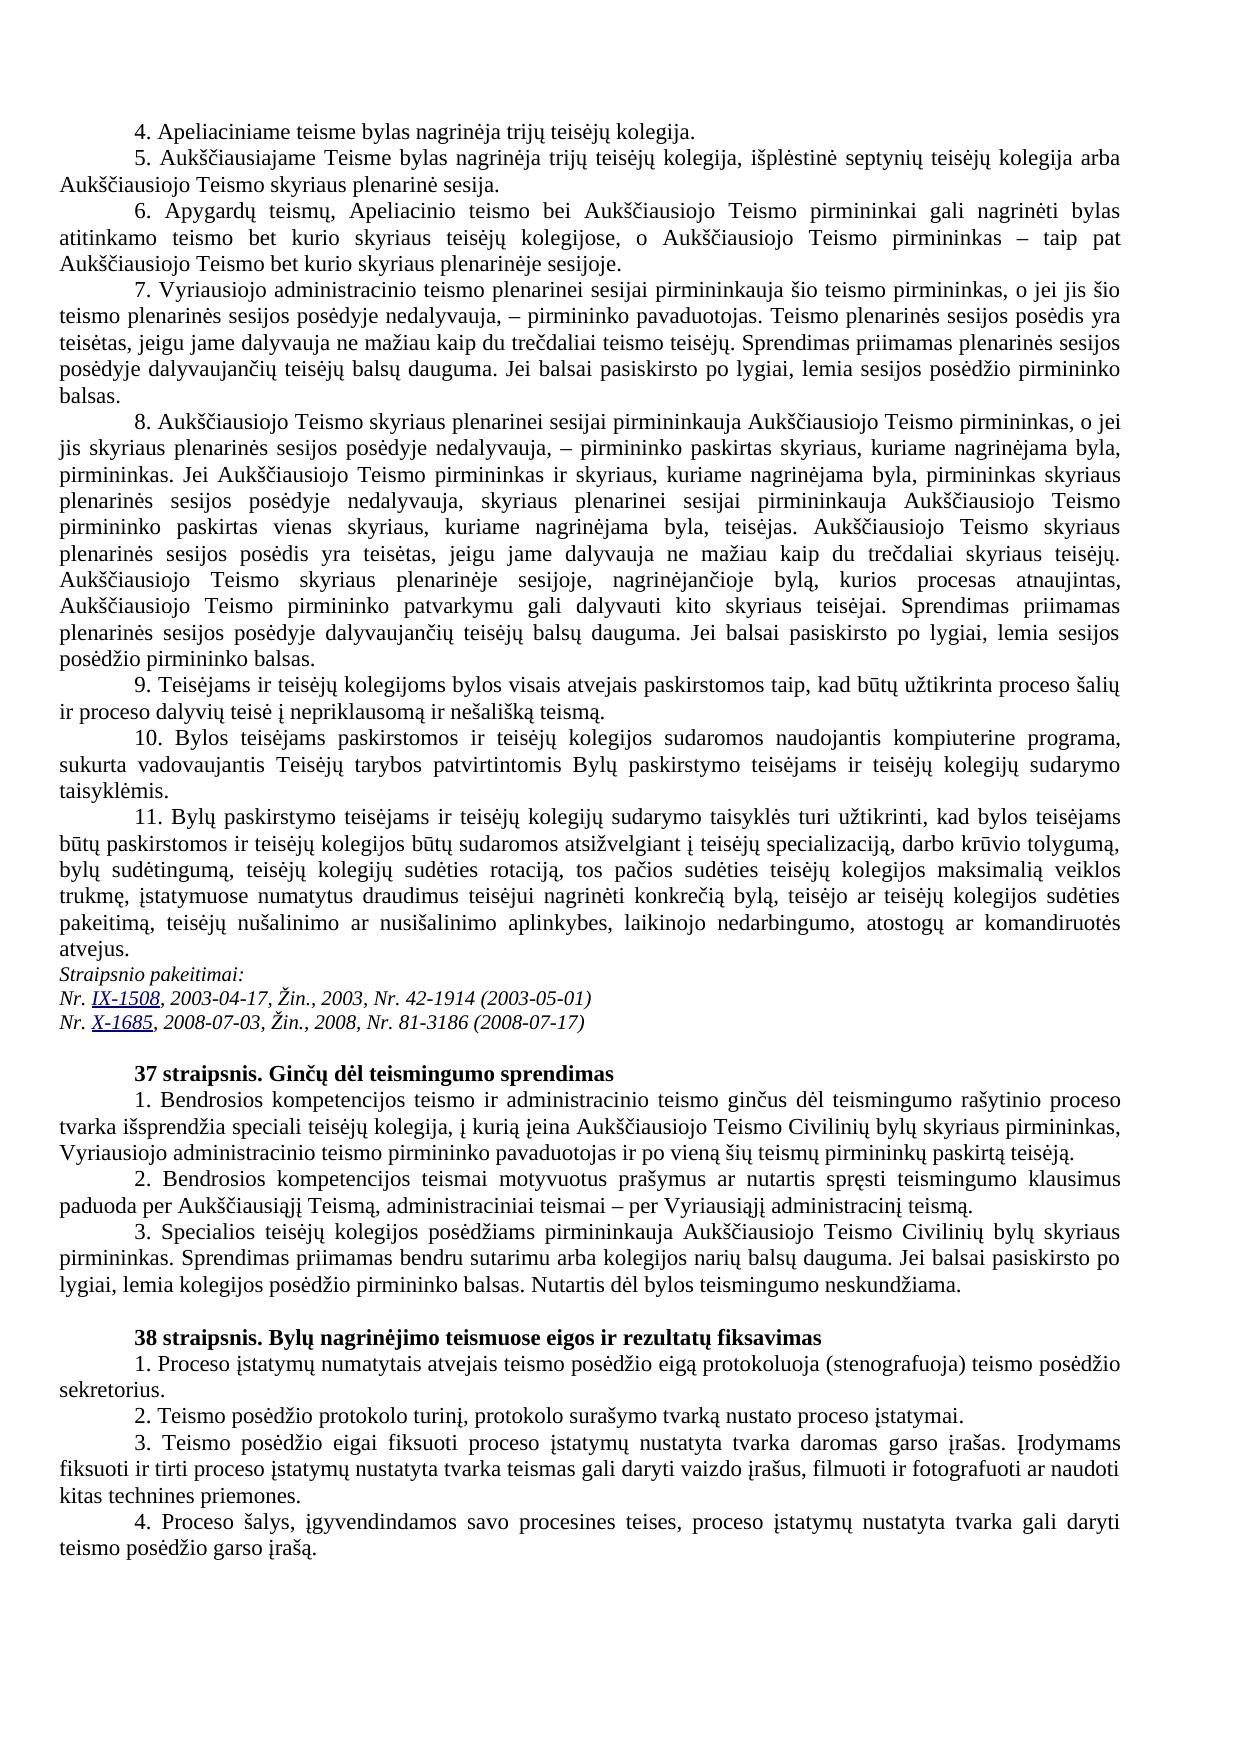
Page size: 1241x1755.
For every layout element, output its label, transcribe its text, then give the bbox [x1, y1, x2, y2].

text 9. Teisėjams ir teisėjų kolegijoms bylos visais atvejais paskirstomos taip, kad būtų užtikrinta proceso šalių ir proceso dalyvių teisė į nepriklausomą ir nešališką teismą. [59, 672, 1122, 724]
text 11. Bylų paskirstymo teisėjams ir teisėjų kolegijų sudarymo taisyklės turi užtikrinti, kad bylos teisėjams būtų paskirstomos ir teisėjų kolegijos būtų sudaromos atsižvelgiant į teisėjų specializaciją, darbo krūvio tolygumą, bylų sudėtingumą, teisėjų kolegijų sudėties rotaciją, tos pačios sudėties teisėjų kolegijos maksimalią veiklos trukmę, įstatymuose numatytus draudimus teisėjui nagrinėti konkrečią bylą, teisėjo ar teisėjų kolegijos sudėties pakeitimą, teisėjų nušalinimo ar nusišalinimo aplinkybes, laikinojo nedarbingumo, atostogų ar komandiruotės atvejus. [59, 803, 1122, 961]
text 5. Aukščiausiajame Teisme bylas nagrinėja trijų teisėjų kolegija, išplėstinė septynių teisėjų kolegija arba Aukščiausiojo Teismo skyriaus plenarinė sesija. [59, 144, 1122, 197]
text 8. Aukščiausiojo Teismo skyriaus plenarinei sesijai pirmininkauja Aukščiausiojo Teismo pirmininkas, o jei jis skyriaus plenarinės sesijos posėdyje nedalyvauja, – pirmininko paskirtas skyriaus, kuriame nagrinėjama byla, pirmininkas. Jei Aukščiausiojo Teismo pirmininkas ir skyriaus, kuriame nagrinėjama byla, pirmininkas skyriaus plenarinės sesijos posėdyje nedalyvauja, skyriaus plenarinei sesijai pirmininkauja Aukščiausiojo Teismo pirmininko paskirtas vienas skyriaus, kuriame nagrinėjama byla, teisėjas. Aukščiausiojo Teismo skyriaus plenarinės sesijos posėdis yra teisėtas, jeigu jame dalyvauja ne mažiau kaip du trečdaliai skyriaus teisėjų. Aukščiausiojo Teismo skyriaus plenarinėje sesijoje, nagrinėjančioje bylą, kurios procesas atnaujintas, Aukščiausiojo Teismo pirmininko patvarkymu gali dalyvauti kito skyriaus teisėjai. Sprendimas priimamas plenarinės sesijos posėdyje dalyvaujančių teisėjų balsų dauguma. Jei balsai pasiskirsto po lygiai, lemia sesijos posėdžio pirmininko balsas. [59, 408, 1122, 672]
text 38 straipsnis. Bylų nagrinėjimo teismuose eigos ir rezultatų fiksavimas [59, 1323, 1122, 1350]
text Nr. IX-1508, 2003-04-17, Žin., 2003, Nr. 42-1914 (2003-05-01) [59, 986, 1122, 1009]
text 10. Bylos teisėjams paskirstomos ir teisėjų kolegijos sudaromos naudojantis kompiuterine programa, sukurta vadovaujantis Teisėjų tarybos patvirtintomis Bylų paskirstymo teisėjams ir teisėjų kolegijų sudarymo taisyklėmis. [59, 724, 1122, 803]
text 7. Vyriausiojo administracinio teismo plenarinei sesijai pirmininkauja šio teismo pirmininkas, o jei jis šio teismo plenarinės sesijos posėdyje nedalyvauja, – pirmininko pavaduotojas. Teismo plenarinės sesijos posėdis yra teisėtas, jeigu jame dalyvauja ne mažiau kaip du trečdaliai teismo teisėjų. Sprendimas priimamas plenarinės sesijos posėdyje dalyvaujančių teisėjų balsų dauguma. Jei balsai pasiskirsto po lygiai, lemia sesijos posėdžio pirmininko balsas. [59, 276, 1122, 408]
text 2. Teismo posėdžio protokolo turinį, protokolo surašymo tvarką nustato proceso įstatymai. [59, 1403, 1122, 1429]
text 37 straipsnis. Ginčų dėl teismingumo sprendimas [59, 1060, 1122, 1086]
text Nr. X-1685, 2008-07-03, Žin., 2008, Nr. 81-3186 (2008-07-17) [59, 1009, 1122, 1034]
text Straipsnio pakeitimai: [59, 961, 1122, 986]
text 3. Specialios teisėjų kolegijos posėdžiams pirmininkauja Aukščiausiojo Teismo Civilinių bylų skyriaus pirmininkas. Sprendimas priimamas bendru sutarimu arba kolegijos narių balsų dauguma. Jei balsai pasiskirsto po lygiai, lemia kolegijos posėdžio pirmininko balsas. Nutartis dėl bylos teismingumo neskundžiama. [59, 1218, 1122, 1297]
text 1. Bendrosios kompetencijos teismo ir administracinio teismo ginčus dėl teismingumo rašytinio proceso tvarka išsprendžia speciali teisėjų kolegija, į kurią įeina Aukščiausiojo Teismo Civilinių bylų skyriaus pirmininkas, Vyriausiojo administracinio teismo pirmininko pavaduotojas ir po vieną šių teismų pirmininkų paskirtą teisėją. [59, 1086, 1122, 1165]
text 4. Proceso šalys, įgyvendindamos savo procesines teises, proceso įstatymų nustatyta tvarka gali daryti teismo posėdžio garso įrašą. [59, 1508, 1122, 1561]
text 4. Apeliaciniame teisme bylas nagrinėja trijų teisėjų kolegija. [59, 118, 1122, 144]
text 1. Proceso įstatymų numatytais atvejais teismo posėdžio eigą protokoluoja (stenografuoja) teismo posėdžio sekretorius. [59, 1350, 1122, 1403]
text 2. Bendrosios kompetencijos teismai motyvuotus prašymus ar nutartis spręsti teismingumo klausimus paduoda per Aukščiausiąjį Teismą, administraciniai teismai – per Vyriausiąjį administracinį teismą. [59, 1165, 1122, 1218]
text 6. Apygardų teismų, Apeliacinio teismo bei Aukščiausiojo Teismo pirmininkai gali nagrinėti bylas atitinkamo teismo bet kurio skyriaus teisėjų kolegijose, o Aukščiausiojo Teismo pirmininkas – taip pat Aukščiausiojo Teismo bet kurio skyriaus plenarinėje sesijoje. [59, 197, 1122, 276]
text 3. Teismo posėdžio eigai fiksuoti proceso įstatymų nustatyta tvarka daromas garso įrašas. Įrodymams fiksuoti ir tirti proceso įstatymų nustatyta tvarka teismas gali daryti vaizdo įrašus, filmuoti ir fotografuoti ar naudoti kitas technines priemones. [59, 1429, 1122, 1508]
